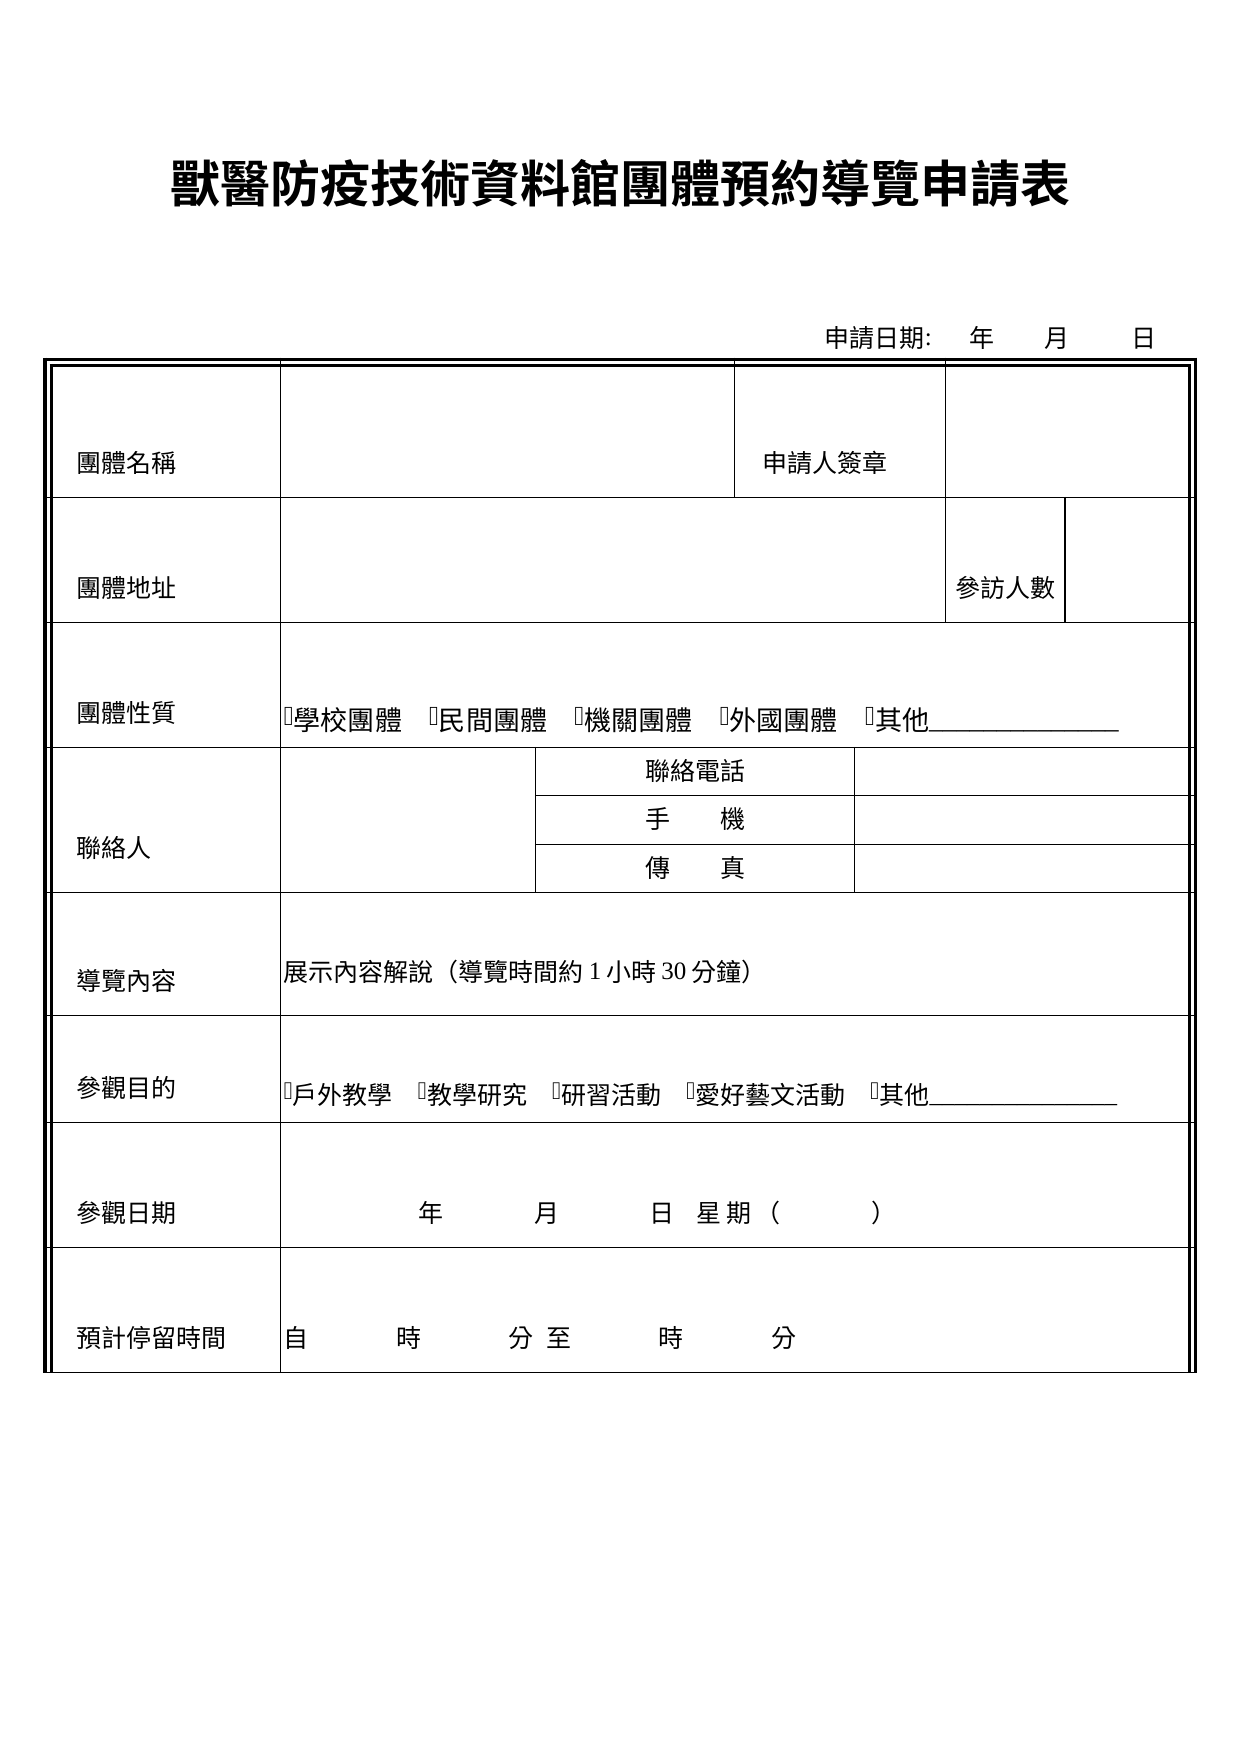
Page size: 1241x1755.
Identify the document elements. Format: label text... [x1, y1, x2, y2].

table_cell [855, 796, 1188, 844]
table_cell [1066, 498, 1188, 622]
table_cell 團體性質 [53, 623, 280, 747]
table_cell 聯絡人 [53, 748, 280, 892]
table_cell 參觀日期 [53, 1123, 280, 1247]
table_cell 展示內容解說（導覽時間約1小時30分鐘） [281, 893, 1188, 1014]
table_cell 年 月 日 星期（ ） [281, 1123, 1188, 1247]
table_header 申請人簽章 [735, 367, 945, 497]
table_cell 預計停留時間 [53, 1248, 280, 1372]
table_cell 手 機 [536, 796, 854, 844]
table_cell 參訪人數 [946, 498, 1064, 622]
table_cell 自 時 分 至 時 分 [281, 1248, 1188, 1372]
table_cell 戶外教學 教學研究 研習活動 愛好藝文活動 其他_______________ [281, 1016, 1188, 1122]
table_cell [281, 748, 535, 892]
table_cell 導覽內容 [53, 893, 280, 1014]
table_cell 參觀目的 [53, 1016, 280, 1122]
table_cell 聯絡電話 [536, 748, 854, 795]
table_header [946, 361, 1192, 497]
table_cell [855, 748, 1188, 795]
table_cell [855, 845, 1188, 892]
text 申請日期: 年 月 日 [59, 295, 1156, 358]
text 獸醫防疫技術資料館團體預約導覽申請表 [59, 108, 1181, 233]
table_header [946, 367, 1188, 497]
table_cell 學校團體 民間團體 機關團體 外國團體 其他______________ [281, 623, 1188, 747]
table_header [281, 367, 734, 497]
table_cell [281, 498, 945, 622]
table_header 團體名稱 [48, 361, 280, 497]
table_cell 團體地址 [53, 498, 280, 622]
table_cell 傳 真 [536, 845, 854, 892]
